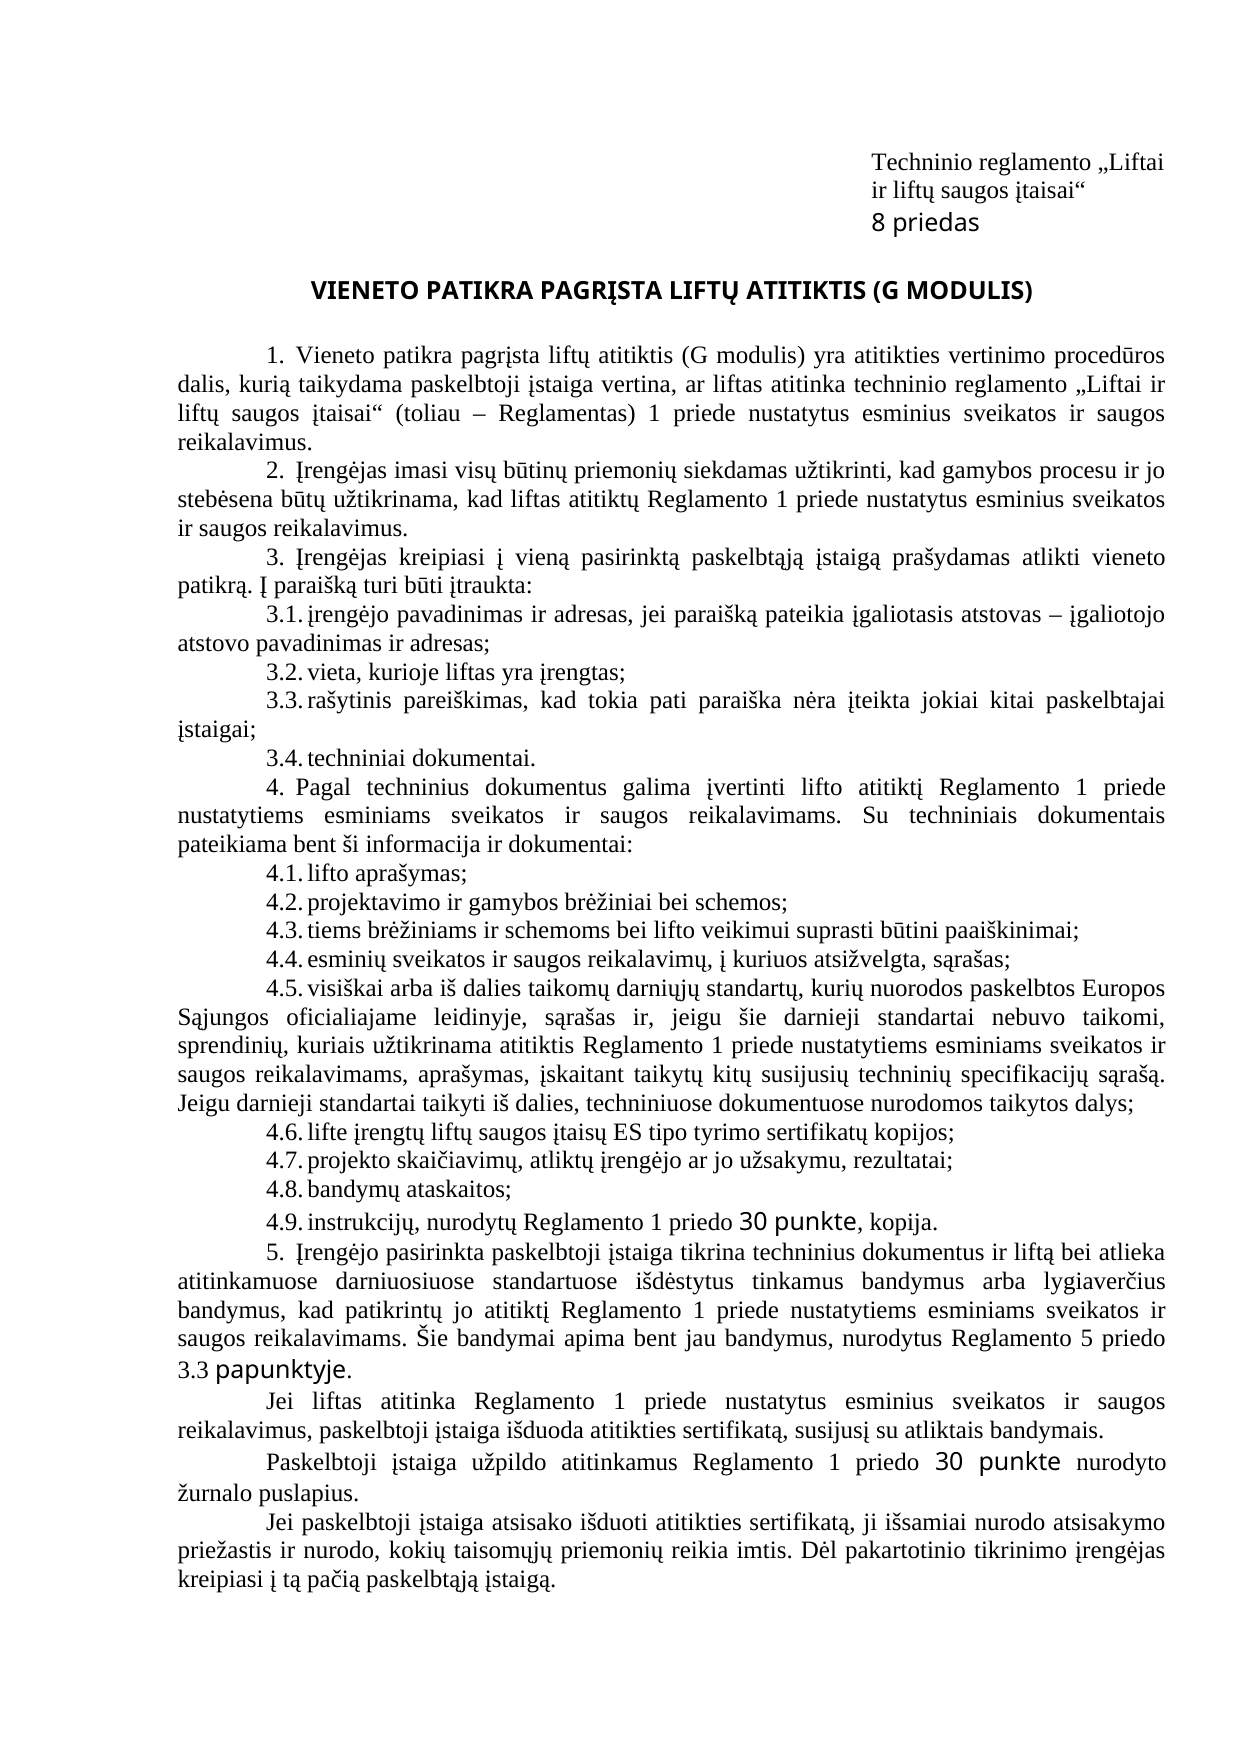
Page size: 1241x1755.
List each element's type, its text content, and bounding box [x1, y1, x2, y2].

text 3.3. rašytinis pareiškimas, kad tokia pati paraiška nėra įteikta jokiai kitai paskelbtajai įstaigai; [177, 686, 1166, 743]
text 3. Įrengėjas kreipiasi į vieną pasirinktą paskelbtąją įstaigą prašydamas atlikti vieneto patikrą. Į paraišką turi būti įtraukta: [177, 542, 1166, 599]
text 4.5. visiškai arba iš dalies taikomų darniųjų standartų, kurių nuorodos paskelbtos Europos Sąjungos oficialiajame leidinyje, sąrašas ir, jeigu šie darnieji standartai nebuvo taikomi, sprendinių, kuriais užtikrinama atitiktis Reglamento 1 priede nustatytiems esminiams sveikatos ir saugos reikalavimams, aprašymas, įskaitant taikytų kitų susijusių techninių specifikacijų sąrašą. Jeigu darnieji standartai taikyti iš dalies, techniniuose dokumentuose nurodomos taikytos dalys; [177, 973, 1166, 1117]
text Jei paskelbtoji įstaiga atsisako išduoti atitikties sertifikatą, ji išsamiai nurodo atsisakymo priežastis ir nurodo, kokių taisomųjų priemonių reikia imtis. Dėl pakartotinio tikrinimo įrengėjas kreipiasi į tą pačią paskelbtąją įstaigą. [177, 1507, 1166, 1593]
text Jei liftas atitinka Reglamento 1 priede nustatytus esminius sveikatos ir saugos reikalavimus, paskelbtoji įstaiga išduoda atitikties sertifikatą, susijusį su atliktais bandymais. [177, 1386, 1166, 1444]
text 4.1. lifto aprašymas; [177, 858, 1166, 887]
text 3.4. techniniai dokumentai. [177, 743, 1166, 772]
text 3.1. įrengėjo pavadinimas ir adresas, jei paraišką pateikia įgaliotasis atstovas – įgaliotojo atstovo pavadinimas ir adresas; [177, 599, 1166, 657]
text 1. Vieneto patikra pagrįsta liftų atitiktis (G modulis) yra atitikties vertinimo procedūros dalis, kurią taikydama paskelbtoji įstaiga vertina, ar liftas atitinka techninio reglamento „Liftai ir liftų saugos įtaisai“ (toliau – Reglamentas) 1 priede nustatytus esminius sveikatos ir saugos reikalavimus. [177, 341, 1166, 456]
text 5. Įrengėjo pasirinkta paskelbtoji įstaiga tikrina techninius dokumentus ir liftą bei atlieka atitinkamuose darniuosiuose standartuose išdėstytus tinkamus bandymus arba lygiaverčius bandymus, kad patikrintų jo atitiktį Reglamento 1 priede nustatytiems esminiams sveikatos ir saugos reikalavimams. Šie bandymai apima bent jau bandymus, nurodytus Reglamento 5 priedo 3.3 papunktyje. [177, 1237, 1166, 1386]
text 4.4. esminių sveikatos ir saugos reikalavimų, į kuriuos atsižvelgta, sąrašas; [177, 944, 1166, 973]
text 4. Pagal techninius dokumentus galima įvertinti lifto atitiktį Reglamento 1 priede nustatytiems esminiams sveikatos ir saugos reikalavimams. Su techniniais dokumentais pateikiama bent ši informacija ir dokumentai: [177, 772, 1166, 858]
text ir liftų saugos įtaisai“ [871, 176, 1166, 204]
text 3.2. vieta, kurioje liftas yra įrengtas; [177, 657, 1166, 686]
text Paskelbtoji įstaiga užpildo atitinkamus Reglamento 1 priedo 30 punkte nurodyto žurnalo puslapius. [177, 1444, 1166, 1507]
text 4.7. projekto skaičiavimų, atliktų įrengėjo ar jo užsakymu, rezultatai; [177, 1146, 1166, 1174]
text 4.9. instrukcijų, nurodytų Reglamento 1 priedo 30 punkte, kopija. [177, 1203, 1166, 1237]
text 4.3. tiems brėžiniams ir schemoms bei lifto veikimui suprasti būtini paaiškinimai; [177, 916, 1166, 944]
text 8 priedas [871, 204, 1166, 238]
text 2. Įrengėjas imasi visų būtinų priemonių siekdamas užtikrinti, kad gamybos procesu ir jo stebėsena būtų užtikrinama, kad liftas atitiktų Reglamento 1 priede nustatytus esminius sveikatos ir saugos reikalavimus. [177, 456, 1166, 542]
text VIENETO PATIKRA PAGRĮSTA LIFTŲ ATITIKTIS (G MODULIS) [177, 272, 1166, 307]
text 4.8. bandymų ataskaitos; [177, 1174, 1166, 1203]
text Techninio reglamento „Liftai [871, 147, 1166, 176]
text 4.6. lifte įrengtų liftų saugos įtaisų ES tipo tyrimo sertifikatų kopijos; [177, 1117, 1166, 1146]
text 4.2. projektavimo ir gamybos brėžiniai bei schemos; [177, 887, 1166, 916]
